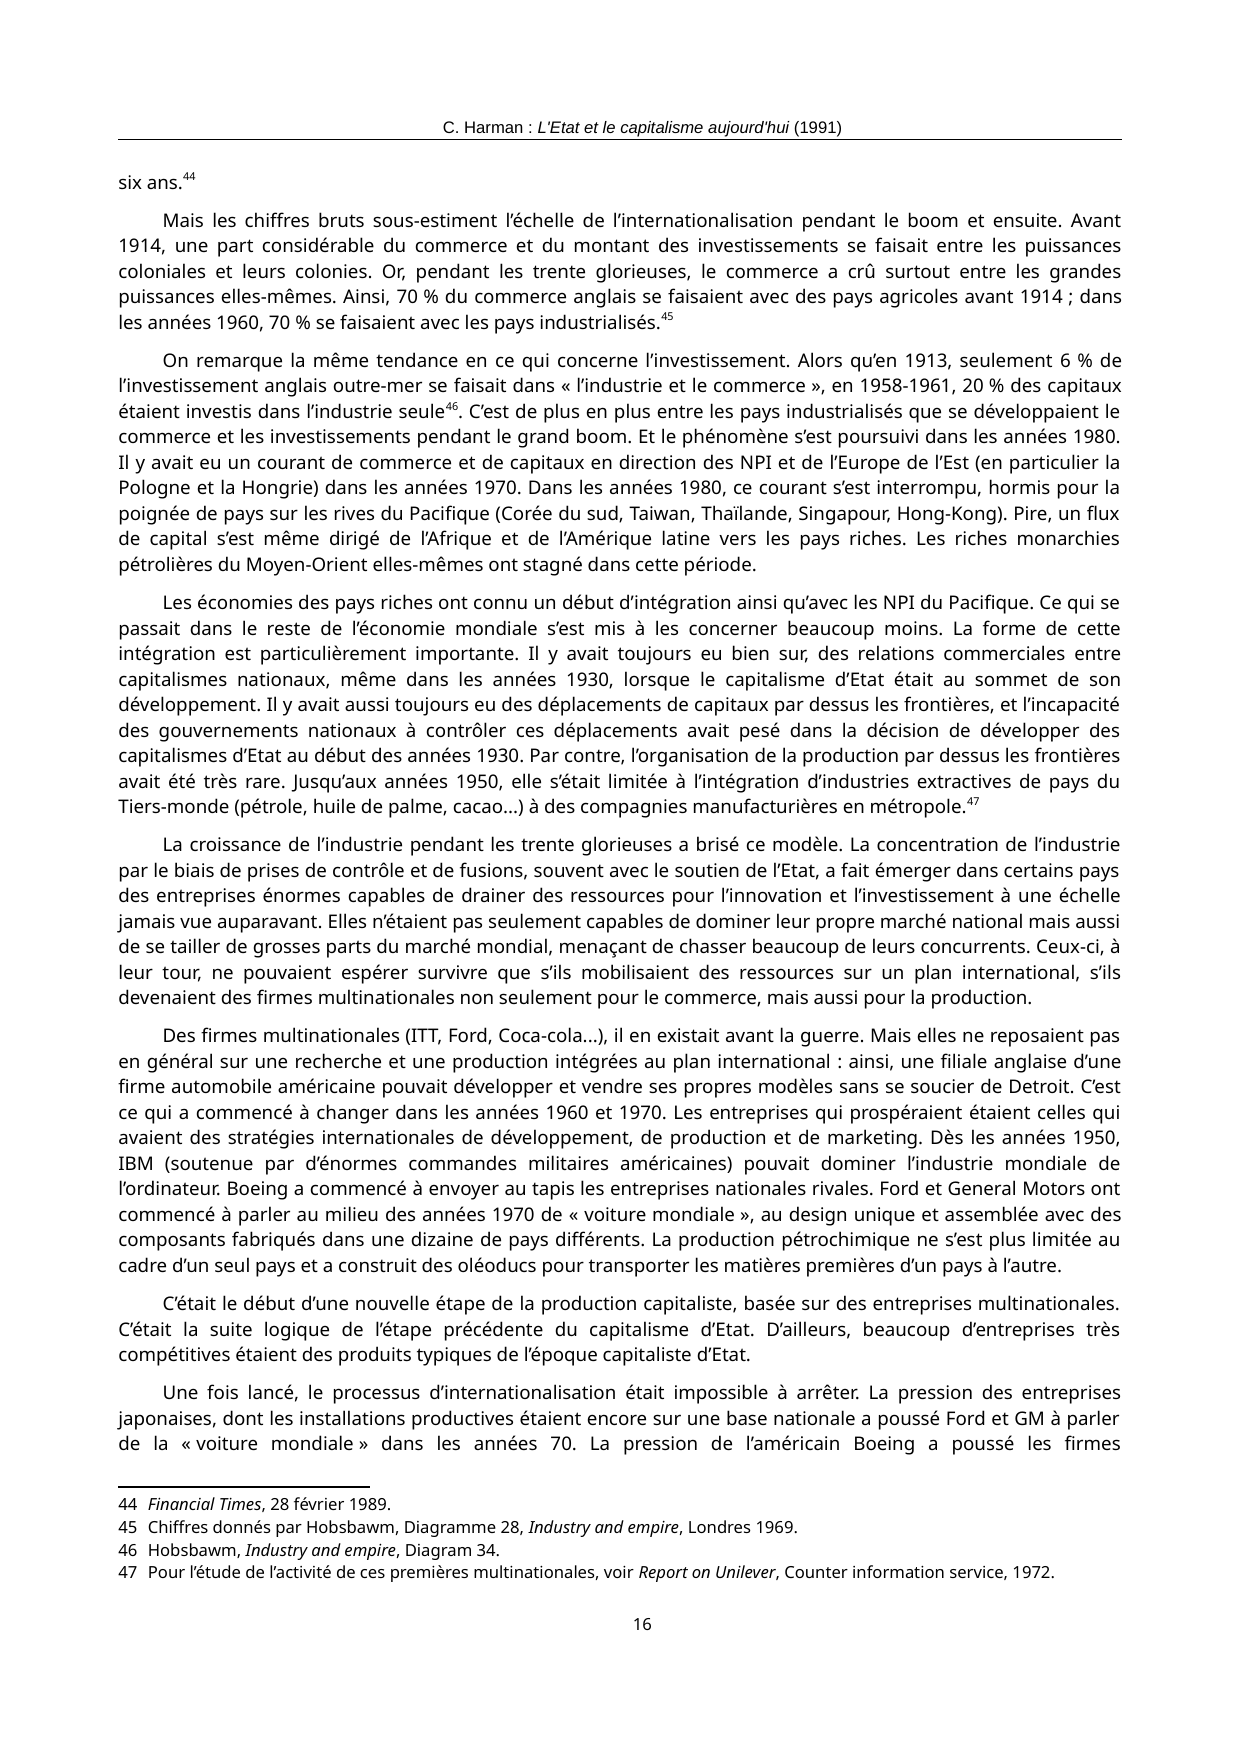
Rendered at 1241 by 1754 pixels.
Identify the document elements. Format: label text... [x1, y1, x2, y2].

text Le cadre de l’activité économique de la période du capitalisme d’Etat a commencé à changer pendant la forte croissance des années 1950 et 1960. Les échanges entre les capitalismes d’Etat se sont mis à augmenter et, ce faisant, ont posé les fondements d’une internationalisation de la production. Dans cette période, le commerce mondial progressait deux fois plus vite que la production à tel point que, dans les années 1970, le commerce de biens manufacturés était équivalent au volume de la production en 1900 (et 1930). En outre, le commerce mondial ne s’est pas contracté lors des récessions du milieu des années 1970 et du début des années 1980 comme il l’avait fait entre les deux guerres. En dépit d’une unique contraction à la fois du commerce mondial et de la production mondiale en 1982, le commerce a crû plus vite que la production au cours du reste des années 80.Le rapport production-commerce est monté à 1,4 au milieu des années 80 et le commerce mondial a augmenté de 40 % en six ans. [118, 169, 1122, 194]
text Des firmes multinationales (ITT, Ford, Coca-cola...), il en existait avant la guerre. Mais elles ne reposaient pas en général sur une recherche et une production intégrées au plan international : ainsi, une filiale anglaise d’une firme automobile américaine pouvait développer et vendre ses propres modèles sans se soucier de Detroit. C’est ce qui a commencé à changer dans les années 1960 et 1970. Les entreprises qui prospéraient étaient celles qui avaient des stratégies internationales de développement, de production et de marketing. Dès les années 1950, IBM (soutenue par d’énormes commandes militaires américaines) pouvait dominer l’industrie mondiale de l’ordinateur. Boeing a commencé à envoyer au tapis les entreprises nationales rivales. Ford et General Motors ont commencé à parler au milieu des années 1970 de « voiture mondiale », au design unique et assemblée avec des composants fabriqués dans une dizaine de pays différents. La production pétrochimique ne s’est plus limitée au cadre d’un seul pays et a construit des oléoducs pour transporter les matières premières d’un pays à l’autre. [118, 1023, 1122, 1278]
text Les économies des pays riches ont connu un début d’intégration ainsi qu’avec les NPI du Pacifique. Ce qui se passait dans le reste de l’économie mondiale s’est mis à les concerner beaucoup moins. La forme de cette intégration est particulièrement importante. Il y avait toujours eu bien sur, des relations commerciales entre capitalismes nationaux, même dans les années 1930, lorsque le capitalisme d’Etat était au sommet de son développement. Il y avait aussi toujours eu des déplacements de capitaux par dessus les frontières, et l’incapacité des gouvernements nationaux à contrôler ces déplacements avait pesé dans la décision de développer des capitalismes d’Etat au début des années 1930. Par contre, l’organisation de la production par dessus les frontières avait été très rare. Jusqu’aux années 1950, elle s’était limitée à l’intégration d’industries extractives de pays du Tiers-monde (pétrole, huile de palme, cacao...) à des compagnies manufacturières en métropole. [118, 589, 1122, 819]
text Une fois lancé, le processus d’internationalisation était impossible à arrêter. La pression des entreprises japonaises, dont les installations productives étaient encore sur une base nationale a poussé Ford et GM à parler de la « voiture mondiale » dans les années 70. La pression de l’américain Boeing a poussé les firmes [118, 1379, 1122, 1456]
text C’était le début d’une nouvelle étape de la production capitaliste, basée sur des entreprises multinationales. C’était la suite logique de l’étape précédente du capitalisme d’Etat. D’ailleurs, beaucoup d’entreprises très compétitives étaient des produits typiques de l’époque capitaliste d’Etat. [118, 1290, 1122, 1367]
text Mais les chiffres bruts sous-estiment l’échelle de l’internationalisation pendant le boom et ensuite. Avant 1914, une part considérable du commerce et du montant des investissements se faisait entre les puissances coloniales et leurs colonies. Or, pendant les trente glorieuses, le commerce a crû surtout entre les grandes puissances elles-mêmes. Ainsi, 70 % du commerce anglais se faisaient avec des pays agricoles avant 1914 ; dans les années 1960, 70 % se faisaient avec les pays industrialisés. [118, 207, 1122, 334]
text La croissance de l’industrie pendant les trente glorieuses a brisé ce modèle. La concentration de l’industrie par le biais de prises de contrôle et de fusions, souvent avec le soutien de l’Etat, a fait émerger dans certains pays des entreprises énormes capables de drainer des ressources pour l’innovation et l’investissement à une échelle jamais vue auparavant. Elles n’étaient pas seulement capables de dominer leur propre marché national mais aussi de se tailler de grosses parts du marché mondial, menaçant de chasser beaucoup de leurs concurrents. Ceux-ci, à leur tour, ne pouvaient espérer survivre que s’ils mobilisaient des ressources sur un plan international, s’ils devenaient des firmes multinationales non seulement pour le commerce, mais aussi pour la production. [118, 831, 1122, 1010]
text Chiffres donnés par Hobsbawm, Diagramme 28, Industry and empire, Londres 1969. [118, 1515, 1122, 1538]
text Financial Times, 28 février 1989. [118, 1493, 1122, 1515]
text On remarque la même tendance en ce qui concerne l’investissement. Alors qu’en 1913, seulement 6 % de l’investissement anglais outre-mer se faisait dans « l’industrie et le commerce », en 1958-1961, 20 % des capitaux étaient investis dans l’industrie seule. C’est de plus en plus entre les pays industrialisés que se développaient le commerce et les investissements pendant le grand boom. Et le phénomène s’est poursuivi dans les années 1980. Il y avait eu un courant de commerce et de capitaux en direction des NPI et de l’Europe de l’Est (en particulier la Pologne et la Hongrie) dans les années 1970. Dans les années 1980, ce courant s’est interrompu, hormis pour la poignée de pays sur les rives du Pacifique (Corée du sud, Taiwan, Thaïlande, Singapour, Hong-Kong). Pire, un flux de capital s’est même dirigé de l’Afrique et de l’Amérique latine vers les pays riches. Les riches monarchies pétrolières du Moyen-Orient elles-mêmes ont stagné dans cette période. [118, 347, 1122, 577]
text Hobsbawm, Industry and empire, Diagram 34. [118, 1538, 1122, 1561]
text Pour l’étude de l’activité de ces premières multinationales, voir Report on Unilever, Counter information service, 1972. [118, 1561, 1122, 1583]
